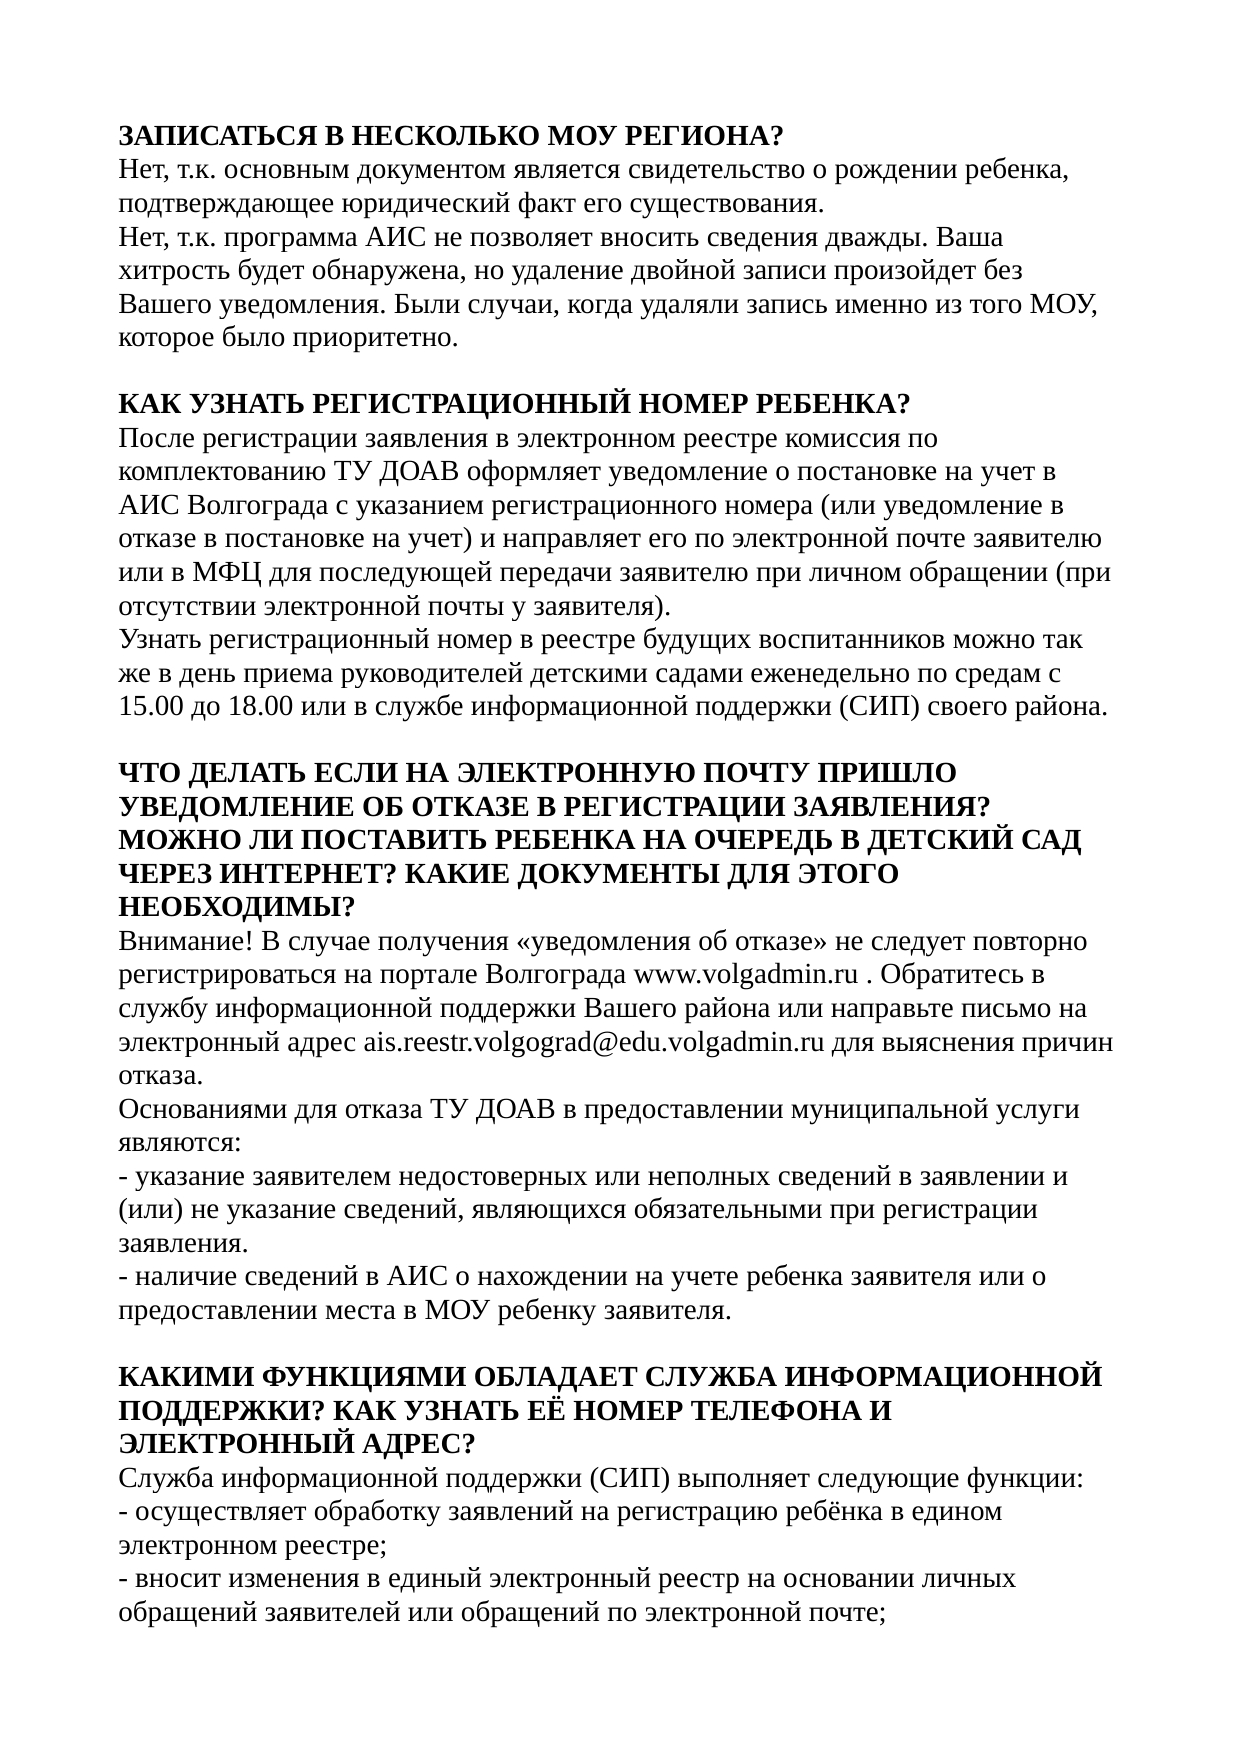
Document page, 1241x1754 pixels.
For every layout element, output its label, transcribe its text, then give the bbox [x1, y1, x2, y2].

text ЗАПИСАТЬСЯ В НЕСКОЛЬКО МОУ РЕГИОНА? Нет, т.к. основным документом является свидетельство о рождении ребенка, подтверждающее юридический факт его существования. Нет, т.к. программа АИС не позволяет вносить сведения дважды. Ваша хитрость будет обнаружена, но удаление двойной записи произойдет без Вашего уведомления. Были случаи, когда удаляли запись именно из того МОУ, которое было приоритетно. КАК УЗНАТЬ РЕГИСТРАЦИОННЫЙ НОМЕР РЕБЕНКА? После регистрации заявления в электронном реестре комиссия по комплектованию ТУ ДОАВ оформляет уведомление о постановке на учет в АИС Волгограда с указанием регистрационного номера (или уведомление в отказе в постановке на учет) и направляет его по электронной почте заявителю или в МФЦ для последующей передачи заявителю при личном обращении (при отсутствии электронной почты у заявителя). Узнать регистрационный номер в реестре будущих воспитанников можно так же в день приема руководителей детскими садами еженедельно по средам с 15.00 до 18.00 или в службе информационной поддержки (СИП) своего района. ЧТО ДЕЛАТЬ ЕСЛИ НА ЭЛЕКТРОННУЮ ПОЧТУ ПРИШЛО УВЕДОМЛЕНИЕ ОБ ОТКАЗЕ В РЕГИСТРАЦИИ ЗАЯВЛЕНИЯ? МОЖНО ЛИ ПОСТАВИТЬ РЕБЕНКА НА ОЧЕРЕДЬ В ДЕТСКИЙ САД ЧЕРЕЗ ИНТЕРНЕТ? КАКИЕ ДОКУМЕНТЫ ДЛЯ ЭТОГО НЕОБХОДИМЫ? Внимание! В случае получения «уведомления об отказе» не следует повторно регистрироваться на портале Волгограда www.volgadmin.ru . Обратитесь в службу информационной поддержки Вашего района или направьте письмо на электронный адрес ais.reestr.volgograd@edu.volgadmin.ru для выяснения причин отказа. Основаниями для отказа ТУ ДОАВ в предоставлении муниципальной услуги являются: - указание заявителем недостоверных или неполных сведений в заявлении и (или) не указание сведений, являющихся обязательными при регистрации заявления. - наличие сведений в АИС о нахождении на учете ребенка заявителя или о предоставлении места в МОУ ребенку заявителя. КАКИМИ ФУНКЦИЯМИ ОБЛАДАЕТ СЛУЖБА ИНФОРМАЦИОННОЙ ПОДДЕРЖКИ? КАК УЗНАТЬ ЕЁ НОМЕР ТЕЛЕФОНА И ЭЛЕКТРОННЫЙ АДРЕС? Служба информационной поддержки (СИП) выполняет следующие функции: - осуществляет обработку заявлений на регистрацию ребёнка в едином электронном реестре; - вносит изменения в единый электронный реестр на основании личных обращений заявителей или обращений по электронной почте; [118, 118, 1122, 1627]
